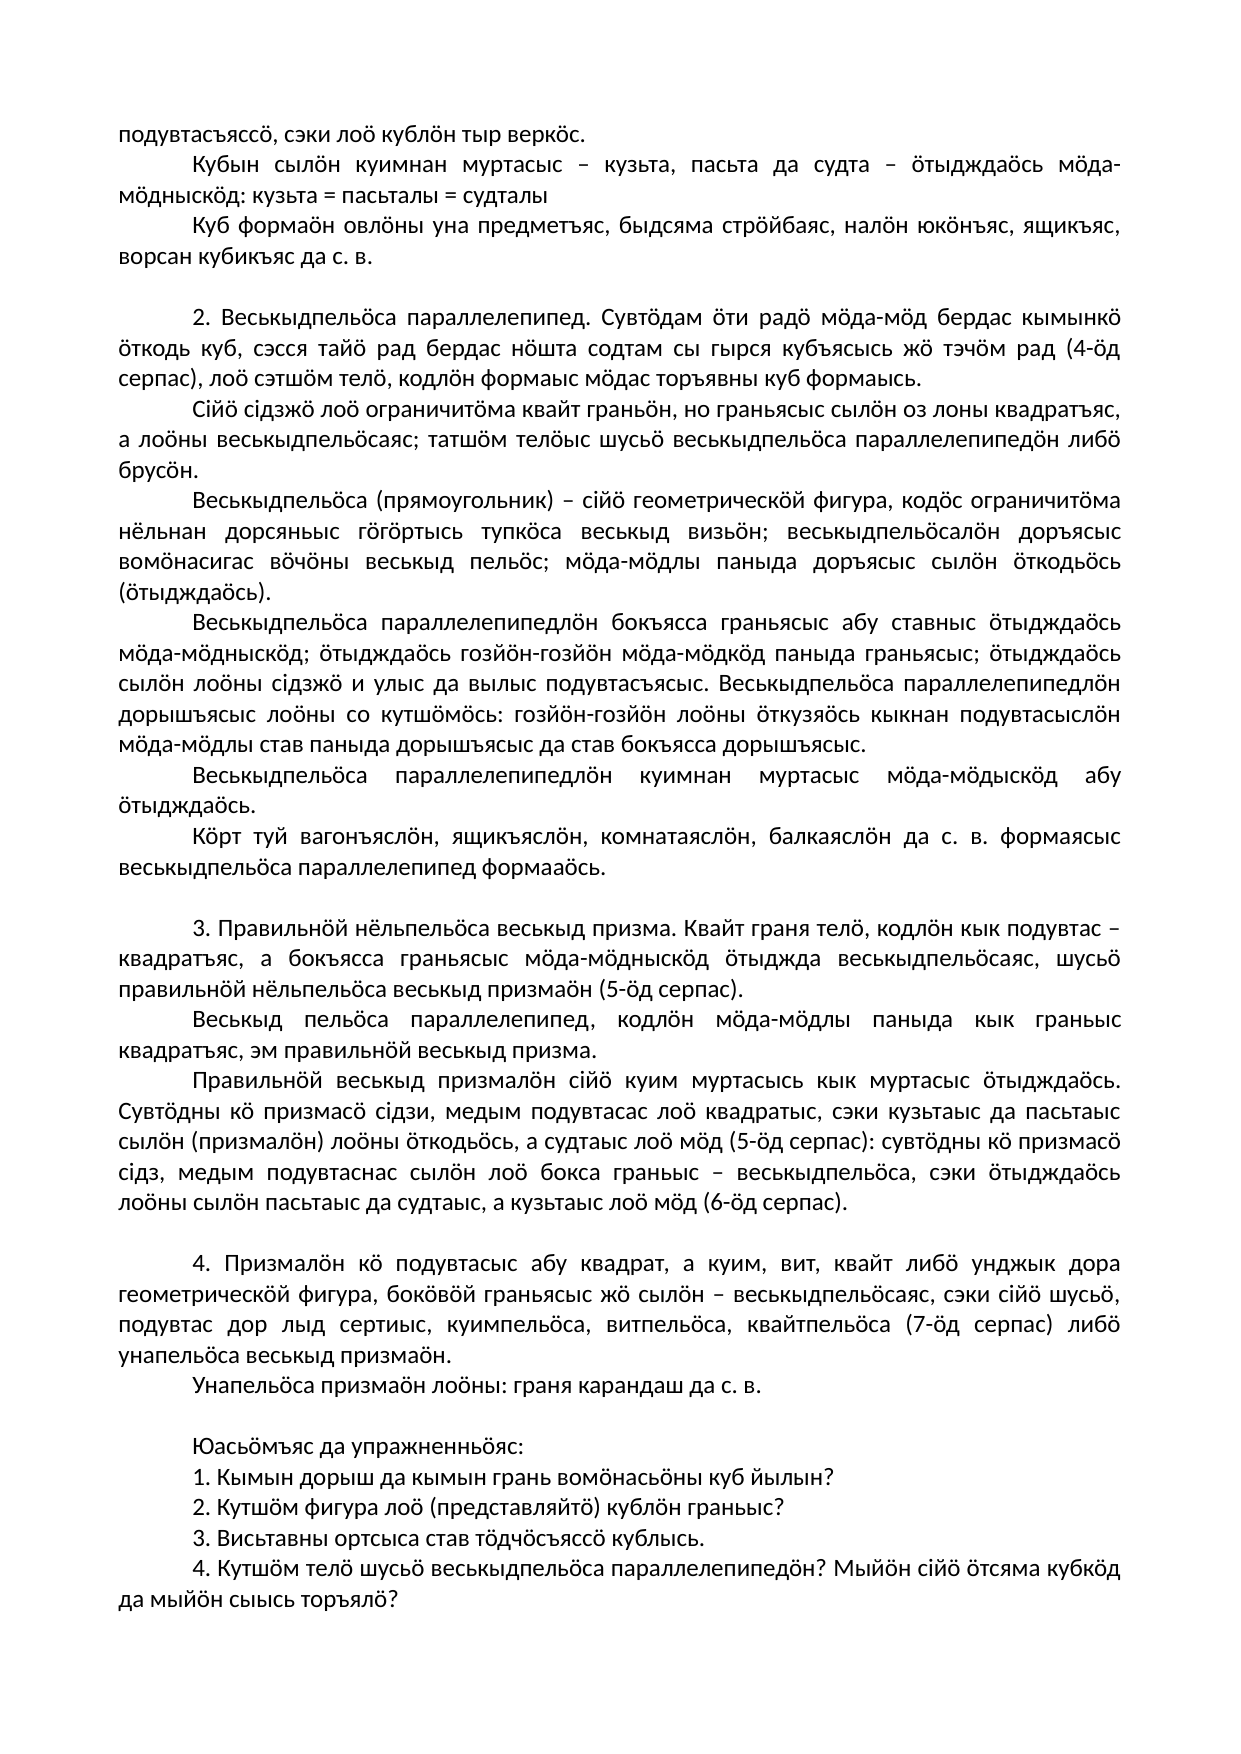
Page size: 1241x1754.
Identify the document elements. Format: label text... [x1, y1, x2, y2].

text 1. Кымын дорыш да кымын грань вомӧнасьӧны куб йылын? [118, 1461, 1122, 1492]
text подувтасъяссӧ, сэки лоӧ кублӧн тыр веркӧс. [118, 118, 1122, 149]
text Кубын сылӧн куимнан муртасыс – кузьта, пасьта да судта – ӧтыдждаӧсь мӧда-мӧдныскӧд: кузьта = пасьталы = судталы [118, 149, 1122, 210]
text Веськыдпельӧса параллелепипедлӧн куимнан муртасыс мӧда-мӧдыскӧд абу ӧтыдждаӧсь. [118, 759, 1122, 820]
text Правильнӧй веськыд призмалӧн сійӧ куим муртасысь кык муртасыс ӧтыдждаӧсь. Сувтӧдны кӧ призмасӧ сідзи, медым подувтасас лоӧ квадратыс, сэки кузьтаыс да пасьтаыс сылӧн (призмалӧн) лоӧны ӧткодьӧсь, а судтаыс лоӧ мӧд (5-ӧд серпас): сувтӧдны кӧ призмасӧ сідз, медым подувтаснас сылӧн лоӧ бокса граньыс – веськыдпельӧса, сэки ӧтыдждаӧсь лоӧны сылӧн пасьтаыс да судтаыс, а кузьтаыс лоӧ мӧд (6-ӧд серпас). [118, 1064, 1122, 1217]
text Кӧрт туй вагонъяслӧн, ящикъяслӧн, комнатаяслӧн, балкаяслӧн да с. в. формаясыс веськыдпельӧса параллелепипед формааӧсь. [118, 820, 1122, 881]
text Веськыдпельӧса параллелепипедлӧн бокъясса граньясыс абу ставныс ӧтыдждаӧсь мӧда-мӧдныскӧд; ӧтыдждаӧсь гозйӧн-гозйӧн мӧда-мӧдкӧд паныда граньясыс; ӧтыдждаӧсь сылӧн лоӧны сідзжӧ и улыс да вылыс подувтасъясыс. Веськыдпельӧса параллелепипедлӧн дорышъясыс лоӧны со кутшӧмӧсь: гозйӧн-гозйӧн лоӧны ӧткузяӧсь кыкнан подувтасыслӧн мӧда-мӧдлы став паныда дорышъясыс да став бокъясса дорышъясыс. [118, 606, 1122, 759]
text Юасьӧмъяс да упражненньӧяс: [118, 1431, 1122, 1461]
text 3. Висьтавны ортсыса став тӧдчӧсъяссӧ кублысь. [118, 1522, 1122, 1553]
text Унапельӧса призмаӧн лоӧны: граня карандаш да с. в. [118, 1369, 1122, 1400]
text 3. Правильнӧй нёльпельӧса веськыд призма. Квайт граня телӧ, кодлӧн кык подувтас – квадратъяс, а бокъясса граньясыс мӧда-мӧдныскӧд ӧтыджда веськыдпельӧсаяс, шусьӧ правильнӧй нёльпельӧса веськыд призмаӧн (5-ӧд серпас). [118, 912, 1122, 1003]
text 2. Веськыдпельӧса параллелепипед. Сувтӧдам ӧти радӧ мӧда-мӧд бердас кымынкӧ ӧткодь куб, сэсся тайӧ рад бердас нӧшта содтам сы гырся кубъясысь жӧ тэчӧм рад (4-ӧд серпас), лоӧ сэтшӧм телӧ, кодлӧн формаыс мӧдас торъявны куб формаысь. [118, 301, 1122, 393]
text 2. Кутшӧм фигура лоӧ (представляйтӧ) кублӧн граньыс? [118, 1492, 1122, 1522]
text 4. Кутшӧм телӧ шусьӧ веськыдпельӧса параллелепипедӧн? Мыйӧн сійӧ ӧтсяма кубкӧд да мыйӧн сыысь торъялӧ? [118, 1553, 1122, 1614]
text Веськыдпельӧса (прямоугольник) – сійӧ геометрическӧй фигура, кодӧс ограничитӧма нёльнан дорсяньыс гӧгӧртысь тупкӧса веськыд визьӧн; веськыдпельӧсалӧн доръясыс вомӧнасигас вӧчӧны веськыд пельӧс; мӧда-мӧдлы паныда доръясыс сылӧн ӧткодьӧсь (ӧтыдждаӧсь). [118, 484, 1122, 606]
text 4. Призмалӧн кӧ подувтасыс абу квадрат, а куим, вит, квайт либӧ унджык дора геометрическӧй фигура, бокӧвӧй граньясыс жӧ сылӧн – веськыдпельӧсаяс, сэки сійӧ шусьӧ, подувтас дор лыд сертиыс, куимпельӧса, витпельӧса, квайтпельӧса (7-ӧд серпас) либӧ унапельӧса веськыд призмаӧн. [118, 1247, 1122, 1369]
text Сійӧ сідзжӧ лоӧ ограничитӧма квайт граньӧн, но граньясыс сылӧн оз лоны квадратъяс, а лоӧны веськыдпельӧсаяс; татшӧм телӧыс шусьӧ веськыдпельӧса параллелепипедӧн либӧ брусӧн. [118, 393, 1122, 484]
text Куб формаӧн овлӧны уна предметъяс, быдсяма стрӧйбаяс, налӧн юкӧнъяс, ящикъяс, ворсан кубикъяс да с. в. [118, 210, 1122, 271]
text Веськыд пельӧса параллелепипед, кодлӧн мӧда-мӧдлы паныда кык граньыс квадратъяс, эм правильнӧй веськыд призма. [118, 1003, 1122, 1064]
